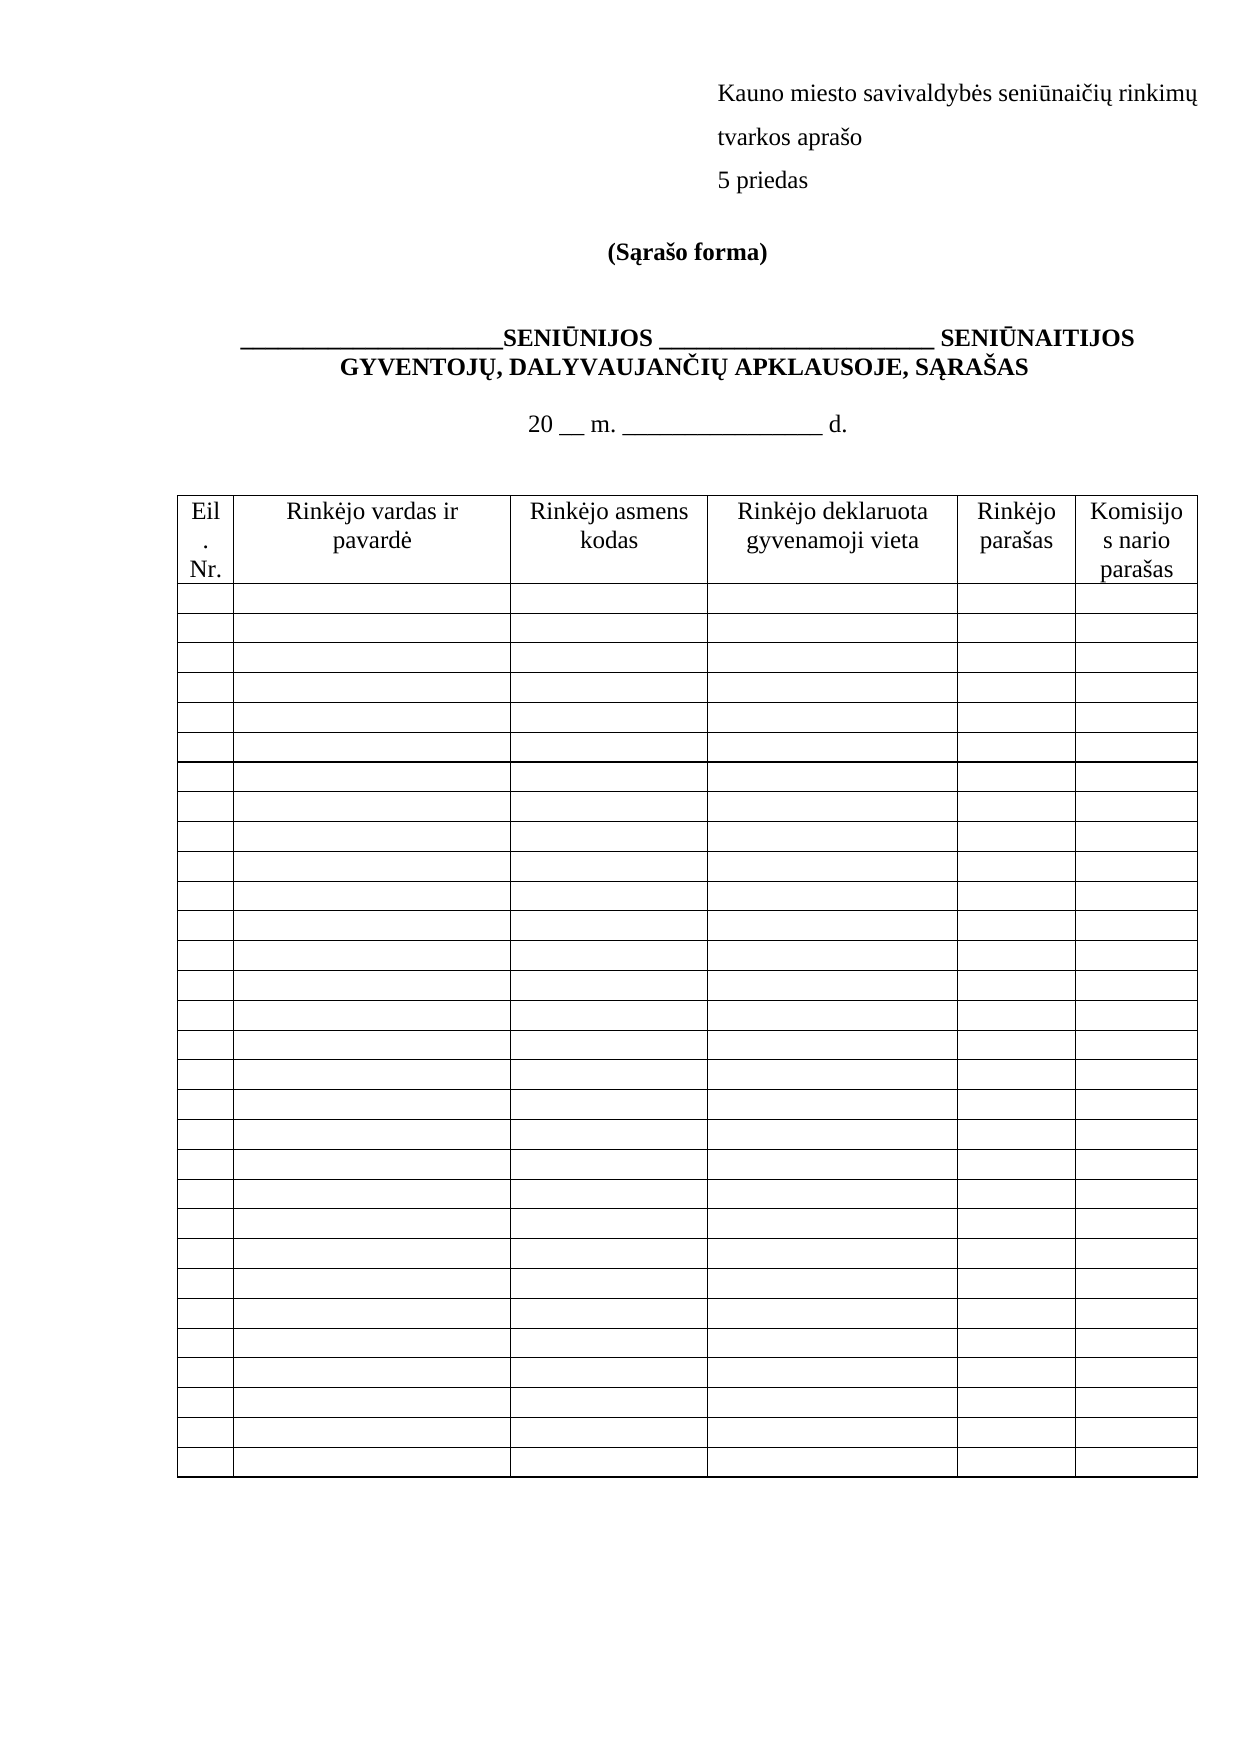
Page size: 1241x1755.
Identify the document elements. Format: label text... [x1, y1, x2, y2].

table_cell [708, 882, 957, 910]
table_cell [958, 1060, 1075, 1089]
table_cell [1076, 1239, 1197, 1268]
table_cell [511, 1448, 707, 1476]
table_cell [958, 822, 1075, 851]
table_cell [234, 763, 510, 791]
table_cell [178, 911, 233, 940]
table_cell [178, 1150, 233, 1178]
table_cell [234, 971, 510, 1000]
table_cell [511, 971, 707, 1000]
table_cell [511, 1001, 707, 1029]
table_cell [234, 584, 510, 612]
table_cell [708, 1090, 957, 1119]
table_cell [1076, 1358, 1197, 1387]
table_cell [708, 673, 957, 702]
table_cell [958, 1120, 1075, 1149]
table_cell [708, 614, 957, 642]
table_cell [1076, 1448, 1197, 1476]
table_header Komisijos nario parašas [1076, 496, 1197, 583]
table_cell [511, 643, 707, 672]
table_cell [708, 733, 957, 761]
table_cell [708, 852, 957, 881]
table_cell [178, 1358, 233, 1387]
table_cell [234, 1001, 510, 1029]
table_cell [511, 852, 707, 881]
table_cell [511, 1060, 707, 1089]
table_cell [1076, 1120, 1197, 1149]
table_cell [958, 1090, 1075, 1119]
table_cell [178, 1299, 233, 1327]
table_cell [958, 1329, 1075, 1357]
table_cell [511, 1239, 707, 1268]
table_cell [1076, 792, 1197, 821]
table_cell [708, 1031, 957, 1059]
table_cell [511, 673, 707, 702]
table_cell [511, 792, 707, 821]
table_cell [1076, 1090, 1197, 1119]
table_cell [708, 703, 957, 732]
table_cell [511, 584, 707, 612]
table_cell [178, 584, 233, 612]
table_cell [511, 1180, 707, 1208]
table_cell [958, 1418, 1075, 1447]
table_cell [234, 1180, 510, 1208]
table_cell [1076, 822, 1197, 851]
table_cell [511, 911, 707, 940]
table_cell [708, 1180, 957, 1208]
table_cell [178, 763, 233, 791]
table_cell [511, 882, 707, 910]
table_cell [511, 763, 707, 791]
table_cell [178, 1031, 233, 1059]
table_cell [511, 1299, 707, 1327]
table_cell [511, 1418, 707, 1447]
table_cell [511, 941, 707, 970]
table_cell [234, 1448, 510, 1476]
table_cell [958, 792, 1075, 821]
table_cell [708, 1209, 957, 1238]
table_cell [511, 733, 707, 761]
table_cell [708, 911, 957, 940]
text 5 priedas [717, 165, 1198, 193]
table_cell [511, 1031, 707, 1059]
table_cell [234, 1239, 510, 1268]
table_cell [511, 703, 707, 732]
table_cell [958, 643, 1075, 672]
table_cell [234, 1120, 510, 1149]
table_cell [958, 1001, 1075, 1029]
table_cell [234, 941, 510, 970]
table_cell [958, 1150, 1075, 1178]
table_cell [958, 941, 1075, 970]
table_cell [234, 1299, 510, 1327]
table_cell [178, 1120, 233, 1149]
table_cell [958, 1031, 1075, 1059]
table_cell [1076, 703, 1197, 732]
table_cell [708, 971, 957, 1000]
table_cell [1076, 971, 1197, 1000]
table_cell [708, 1299, 957, 1327]
table_header Rinkėjo parašas [958, 496, 1075, 583]
table_cell [234, 733, 510, 761]
table_cell [511, 614, 707, 642]
table_cell [1076, 1180, 1197, 1208]
table_cell [708, 941, 957, 970]
table_cell [511, 1329, 707, 1357]
table_cell [178, 852, 233, 881]
table_cell [234, 792, 510, 821]
table_cell [958, 971, 1075, 1000]
table_cell [178, 822, 233, 851]
table_cell [1076, 1209, 1197, 1238]
table_header Rinkėjo vardas ir pavardė [234, 496, 510, 583]
table_cell [234, 614, 510, 642]
table_cell [178, 941, 233, 970]
table_cell [958, 733, 1075, 761]
table_cell [708, 763, 957, 791]
table_cell [1076, 1388, 1197, 1417]
table_cell [708, 1001, 957, 1029]
table_cell [708, 643, 957, 672]
table_cell [708, 1150, 957, 1178]
table_cell [178, 1090, 233, 1119]
table_cell [511, 1269, 707, 1298]
table_cell [178, 792, 233, 821]
table_cell [234, 673, 510, 702]
table_cell [511, 822, 707, 851]
table_cell [234, 882, 510, 910]
table_cell [234, 1269, 510, 1298]
table_cell [178, 1418, 233, 1447]
table_cell [958, 1269, 1075, 1298]
table_cell [958, 1358, 1075, 1387]
table_cell [708, 822, 957, 851]
table_cell [234, 822, 510, 851]
table_cell [178, 1001, 233, 1029]
table_cell [958, 852, 1075, 881]
table_cell [178, 1209, 233, 1238]
table_cell [708, 792, 957, 821]
table_cell [708, 1329, 957, 1357]
table_cell [234, 1060, 510, 1089]
table_cell [178, 673, 233, 702]
table_cell [234, 852, 510, 881]
table_cell [958, 911, 1075, 940]
table_cell [708, 1060, 957, 1089]
table_cell [708, 1120, 957, 1149]
table_cell [958, 763, 1075, 791]
text Kauno miesto savivaldybės seniūnaičių rinkimų tvarkos aprašo [717, 78, 1198, 150]
table_cell [708, 1418, 957, 1447]
table_cell [708, 1388, 957, 1417]
table_cell [234, 911, 510, 940]
table_cell [178, 1329, 233, 1357]
table_cell [234, 1418, 510, 1447]
table_cell [958, 584, 1075, 612]
table_cell [511, 1150, 707, 1178]
table_cell [178, 643, 233, 672]
table_cell [1076, 1060, 1197, 1089]
table_cell [958, 1209, 1075, 1238]
table_cell [958, 1388, 1075, 1417]
table_cell [958, 614, 1075, 642]
table_cell [511, 1209, 707, 1238]
table_cell [1076, 941, 1197, 970]
table_cell [708, 1448, 957, 1476]
table_cell [708, 584, 957, 612]
table_cell [1076, 673, 1197, 702]
table_cell [708, 1239, 957, 1268]
table_cell [1076, 1329, 1197, 1357]
text 20 __ m. ________________ d. [177, 409, 1198, 438]
table_cell [511, 1120, 707, 1149]
table_cell [1076, 763, 1197, 791]
table_cell [958, 882, 1075, 910]
table_cell [178, 614, 233, 642]
table_cell [234, 1031, 510, 1059]
table_cell [178, 1448, 233, 1476]
table_cell [1076, 1299, 1197, 1327]
table_cell [1076, 733, 1197, 761]
table_cell [1076, 911, 1197, 940]
table_cell [234, 1090, 510, 1119]
table_cell [958, 1239, 1075, 1268]
table_cell [178, 1239, 233, 1268]
table_cell [1076, 852, 1197, 881]
table_header Rinkėjo asmens kodas [511, 496, 707, 583]
table_cell [234, 643, 510, 672]
table_cell [234, 1329, 510, 1357]
table_cell [234, 1358, 510, 1387]
table_cell [178, 703, 233, 732]
table_cell [234, 1388, 510, 1417]
table_cell [958, 1299, 1075, 1327]
table_cell [1076, 1269, 1197, 1298]
table_cell [178, 733, 233, 761]
table_cell [234, 703, 510, 732]
table_cell [234, 1150, 510, 1178]
table_cell [958, 703, 1075, 732]
text _____________________SENIŪNIJOS ______________________ SENIŪNAITIJOS GYVENTOJŲ, DALYVAUJANČIŲ APKLAUSOJE, SĄRAŠAS [177, 323, 1198, 380]
table_header Eil. Nr. [178, 496, 233, 583]
table_cell [958, 1180, 1075, 1208]
table_cell [1076, 584, 1197, 612]
table_cell [1076, 1031, 1197, 1059]
table_cell [958, 673, 1075, 702]
table_cell [958, 1448, 1075, 1476]
table_cell [1076, 882, 1197, 910]
table_cell [178, 882, 233, 910]
table_cell [1076, 1150, 1197, 1178]
table_cell [1076, 1418, 1197, 1447]
table_cell [511, 1388, 707, 1417]
table_cell [178, 971, 233, 1000]
table_cell [708, 1358, 957, 1387]
table_cell [1076, 614, 1197, 642]
table_cell [178, 1388, 233, 1417]
table_cell [511, 1090, 707, 1119]
table_cell [1076, 1001, 1197, 1029]
table_cell [178, 1060, 233, 1089]
table_cell [1076, 643, 1197, 672]
table_cell [708, 1269, 957, 1298]
table_header Rinkėjo deklaruota gyvenamoji vieta [708, 496, 957, 583]
table_cell [178, 1269, 233, 1298]
table_cell [234, 1209, 510, 1238]
table_cell [178, 1180, 233, 1208]
table_cell [511, 1358, 707, 1387]
text (Sąrašo forma) [177, 237, 1198, 265]
